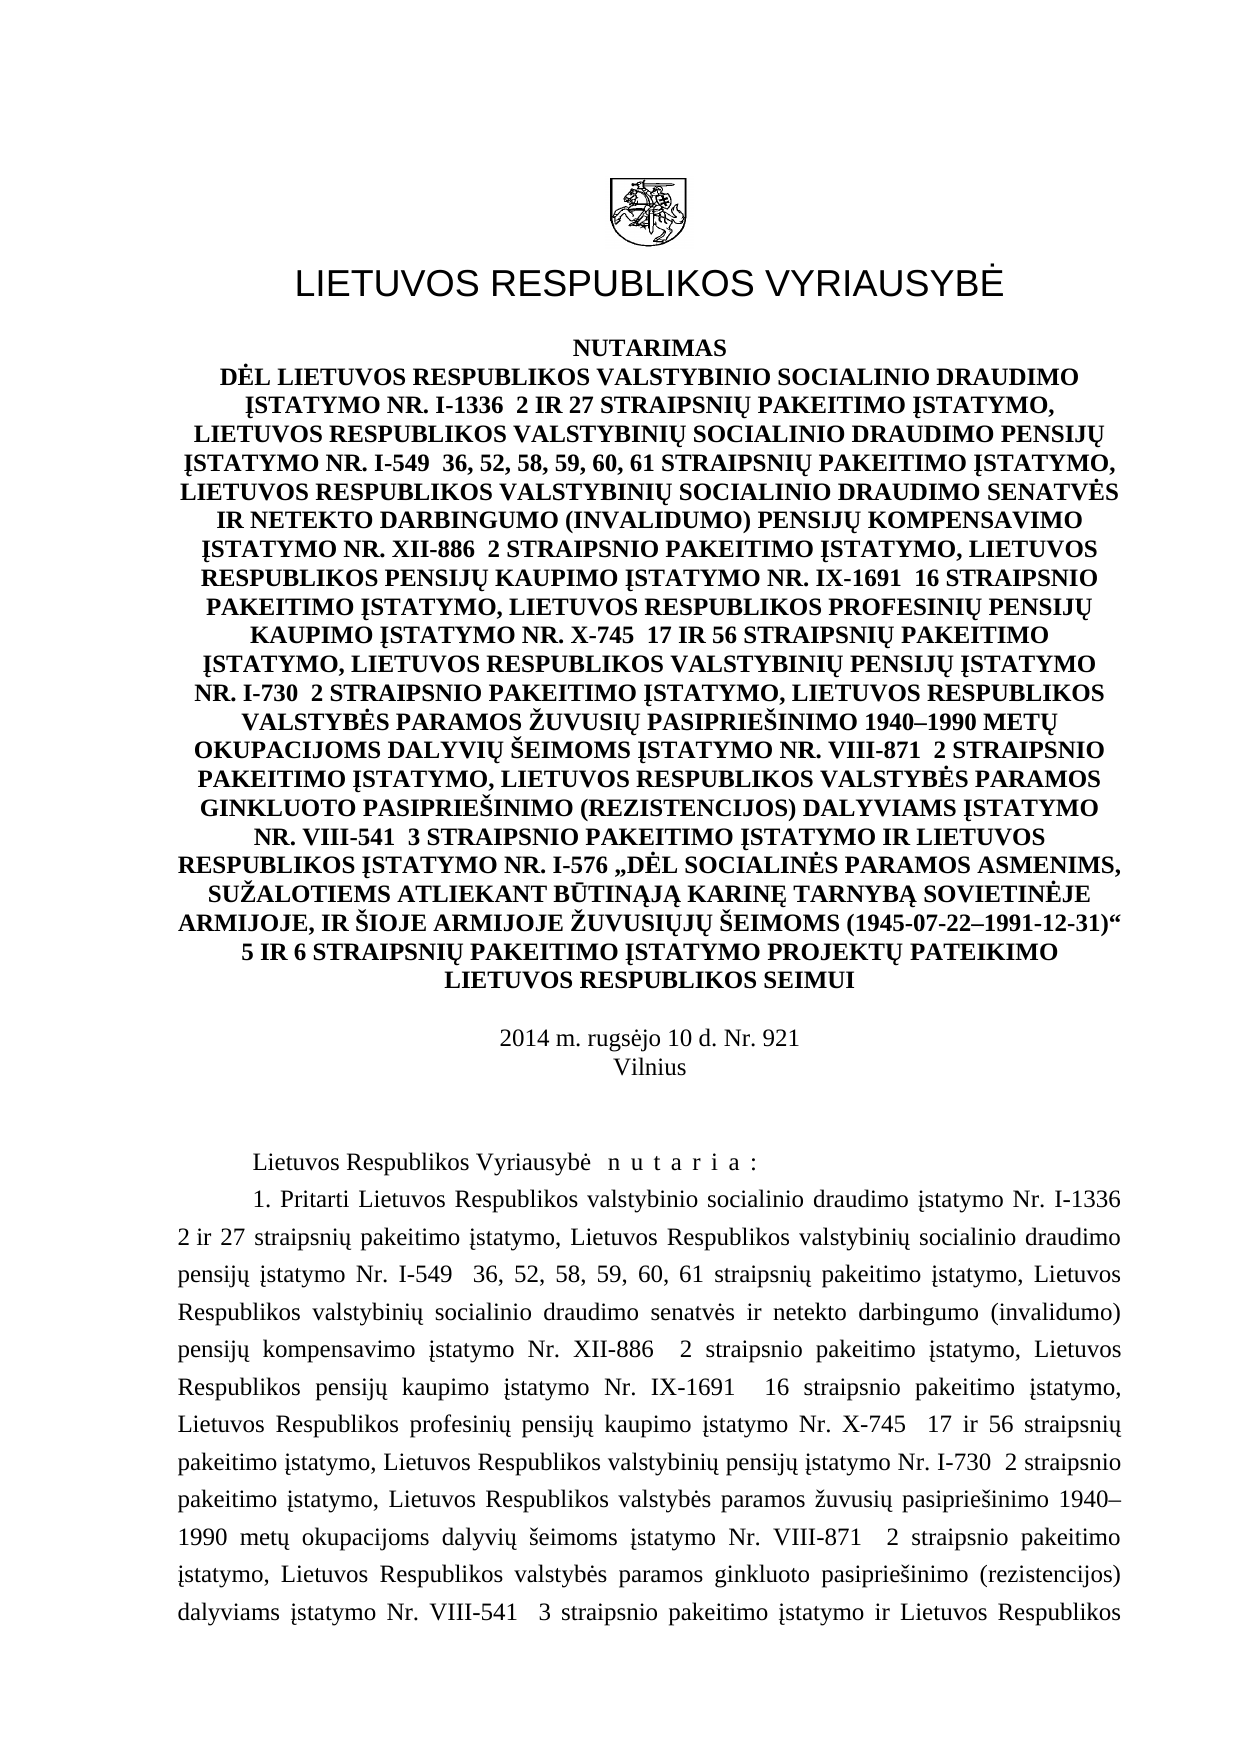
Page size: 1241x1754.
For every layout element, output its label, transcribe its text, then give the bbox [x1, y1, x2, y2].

text 1. Pritarti Lietuvos Respublikos valstybinio socialinio draudimo įstatymo Nr. I-1336 2 ir 27 straipsnių pakeitimo įstatymo, Lietuvos Respublikos valstybinių socialinio draudimo pensijų įstatymo Nr. I-549 36, 52, 58, 59, 60, 61 straipsnių pakeitimo įstatymo, Lietuvos Respublikos valstybinių socialinio draudimo senatvės ir netekto darbingumo (invalidumo) pensijų kompensavimo įstatymo Nr. XII-886 2 straipsnio pakeitimo įstatymo, Lietuvos Respublikos pensijų kaupimo įstatymo Nr. IX-1691 16 straipsnio pakeitimo įstatymo, Lietuvos Respublikos profesinių pensijų kaupimo įstatymo Nr. X-745 17 ir 56 straipsnių pakeitimo įstatymo, Lietuvos Respublikos valstybinių pensijų įstatymo Nr. I-730 2 straipsnio pakeitimo įstatymo, Lietuvos Respublikos valstybės paramos žuvusių pasipriešinimo 1940–1990 metų okupacijoms dalyvių šeimoms įstatymo Nr. VIII-871 2 straipsnio pakeitimo įstatymo, Lietuvos Respublikos valstybės paramos ginkluoto pasipriešinimo (rezistencijos) dalyviams įstatymo Nr. VIII-541 3 straipsnio pakeitimo įstatymo ir Lietuvos Respublikos [177, 1175, 1122, 1625]
text Lietuvos Respublikos Vyriausybė nutaria: [177, 1138, 1122, 1175]
text Dėl LIETUVOS RESPUBLIKOS VALSTYBINIO SOCIALINIO DRAUDIMO ĮSTATYMO NR. I-1336 2 IR 27 STRAIPSNIŲ PAKEITIMO ĮSTATYMO, LIETUVOS RESPUBLIKOS VALSTYBINIŲ SOCIALINIO DRAUDIMO PENSIJŲ ĮSTATYMO NR. I-549 36, 52, 58, 59, 60, 61 STRAIPSNIŲ PAKEITIMO ĮSTATYMO, LIETUVOS RESPUBLIKOS VALSTYBINIŲ SOCIALINIO DRAUDIMO SENATVĖS IR NETEKTO DARBINGUMO (INVALIDUMO) PENSIJŲ KOMPENSAVIMO ĮSTATYMO NR. XII-886 2 STRAIPSNIO PAKEITIMO ĮSTATYMO, LIETUVOS RESPUBLIKOS PENSIJŲ KAUPIMO ĮSTATYMO NR. IX-1691 16 STRAIPSNIO PAKEITIMO ĮSTATYMO, LIETUVOS RESPUBLIKOS PROFESINIŲ PENSIJŲ KAUPIMO ĮSTATYMO NR. X-745 17 IR 56 STRAIPSNIŲ PAKEITIMO ĮSTATYMO, LIETUVOS RESPUBLIKOS VALSTYBINIŲ PENSIJŲ ĮSTATYMO NR. I-730 2 STRAIPSNIO PAKEITIMO ĮSTATYMO, LIETUVOS RESPUBLIKOS VALSTYBĖS PARAMOS ŽUVUSIŲ PASIPRIEŠINIMO 1940–1990 METŲ OKUPACIJOMS DALYVIŲ ŠEIMOMS ĮSTATYMO NR. VIII-871 2 STRAIPSNIO PAKEITIMO ĮSTATYMO, LIETUVOS RESPUBLIKOS VALSTYBĖS PARAMOS GINKLUOTO PASIPRIEŠINIMO (REZISTENCIJOS) DALYVIAMS ĮSTATYMO NR. VIII-541 3 STRAIPSNIO PAKEITIMO ĮSTATYMO IR LIETUVOS RESPUBLIKOS ĮSTATYMO NR. I-576 „DĖL SOCIALINĖS PARAMOS ASMENIMS, SUŽALOTIEMS ATLIEKANT BŪTINĄJĄ KARINĘ TARNYBĄ SOVIETINĖJE ARMIJOJE, IR ŠIOJE ARMIJOJE ŽUVUSIŲJŲ ŠEIMOMS (1945-07-22–1991-12-31)“ 5 IR 6 STRAIPSNIŲ PAKEITIMO ĮSTATYMO PROJEKTŲ PATEIKIMO LIETUVOS RESPUBLIKOS SEIMUI [177, 362, 1122, 994]
text nutarimas [177, 333, 1122, 362]
text Lietuvos Respublikos Vyriausybė [177, 261, 1122, 304]
text 2014 m. rugsėjo 10 d. Nr. 921 Vilnius [177, 1023, 1122, 1080]
